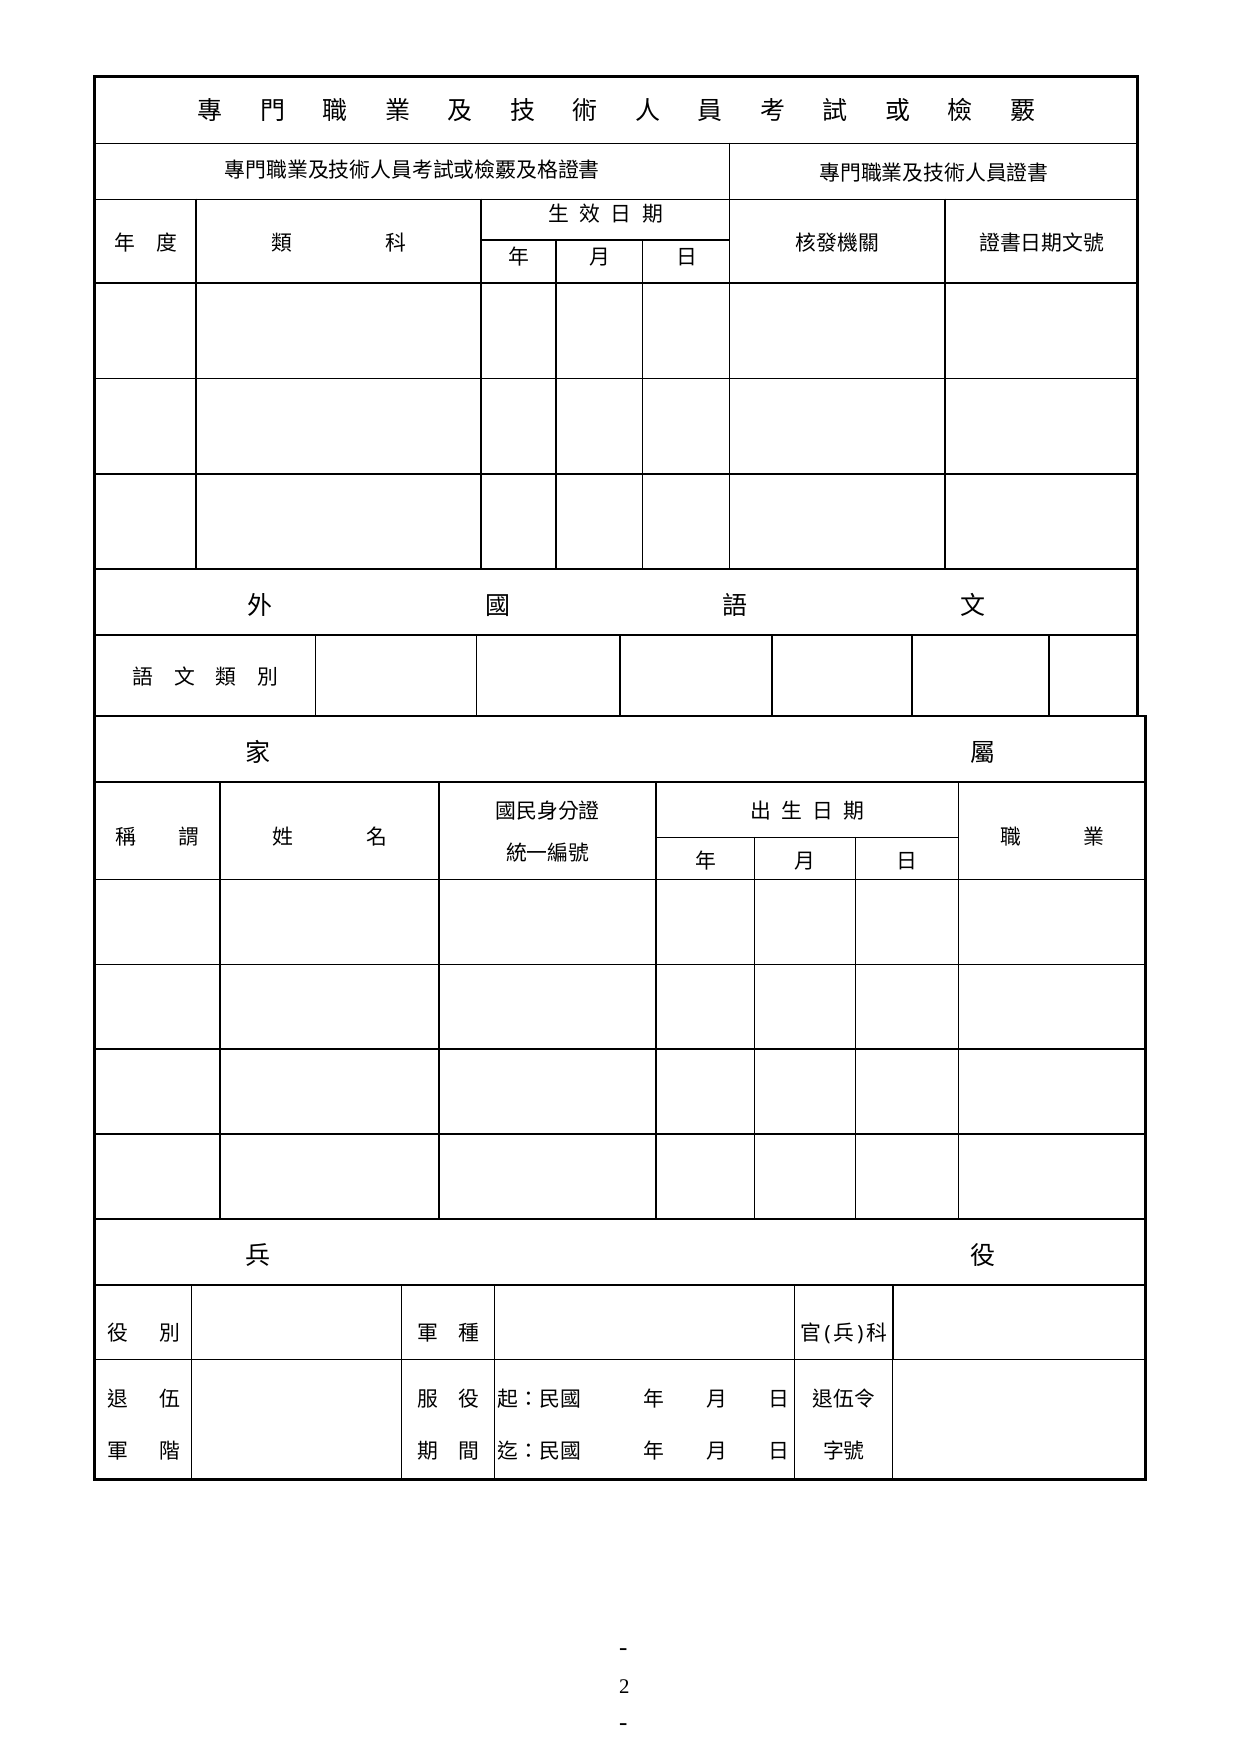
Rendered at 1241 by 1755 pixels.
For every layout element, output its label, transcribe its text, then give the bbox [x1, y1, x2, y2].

table_cell 退伍令 字號 [795, 1360, 892, 1477]
table_cell [959, 1050, 1144, 1133]
table_cell [197, 284, 480, 378]
table_cell [557, 284, 642, 378]
table_cell [856, 1050, 958, 1133]
table_cell [557, 379, 642, 473]
table_cell 核發機關 [730, 200, 944, 282]
table_cell [221, 1050, 438, 1133]
table_cell 語 文 類 別 [96, 636, 315, 715]
table_cell 役 別 [96, 1286, 191, 1359]
table_header 專 門 職 業 及 技 術 人 員 考 試 或 檢 覈 [96, 78, 1136, 143]
table_cell [495, 1286, 794, 1359]
table_cell 起：民國 年 月 日 迄：民國 年 月 日 [495, 1360, 794, 1477]
table_cell [755, 880, 855, 963]
table_cell [1139, 143, 1146, 198]
table_cell [482, 284, 555, 378]
table_cell [96, 475, 195, 568]
table_cell [856, 965, 958, 1048]
table_cell [440, 965, 655, 1048]
table_cell [894, 1286, 1144, 1359]
table_cell [482, 379, 555, 473]
table_cell [192, 1286, 401, 1359]
table_cell [755, 965, 855, 1048]
table_cell [482, 475, 555, 568]
table_cell 專門職業及技術人員證書 [730, 144, 1136, 198]
table_cell 證書日期文號 [946, 200, 1136, 282]
table_cell [856, 880, 958, 963]
table_cell 生 效 日 期 [482, 200, 729, 239]
table_cell [221, 965, 438, 1048]
table_cell 年 [657, 838, 754, 878]
table_cell [96, 880, 219, 963]
table_cell 稱 謂 [96, 783, 219, 878]
table_cell 月 [755, 838, 855, 878]
table_cell [440, 1050, 655, 1133]
table_cell [621, 636, 771, 715]
table_cell [730, 284, 944, 378]
table_cell [946, 379, 1136, 473]
table_cell 月 [557, 241, 642, 282]
table_cell [477, 636, 619, 715]
table_cell [197, 379, 480, 473]
table_cell 外 國 語 文 [96, 570, 1136, 634]
table_cell [96, 284, 195, 378]
table_cell 類 科 [197, 200, 480, 282]
table_header [1139, 75, 1146, 143]
table_cell 軍 種 [402, 1286, 494, 1359]
table_cell [221, 880, 438, 963]
table_cell [946, 284, 1136, 378]
table_cell [643, 379, 729, 473]
table_cell [657, 1050, 754, 1133]
table_cell 出 生 日 期 [657, 783, 958, 837]
table_cell [913, 636, 1048, 715]
table_cell [730, 475, 944, 568]
table_cell [197, 475, 480, 568]
table_cell 日 [643, 241, 729, 282]
table_cell [557, 475, 642, 568]
table_cell [773, 636, 911, 715]
table_cell [959, 880, 1144, 963]
table_cell 年 度 [96, 200, 195, 282]
table_cell [959, 1135, 1144, 1218]
table_cell [96, 379, 195, 473]
table_cell 退 伍 軍 階 [96, 1360, 191, 1477]
table_cell [1050, 636, 1136, 715]
table_cell [657, 965, 754, 1048]
table_cell [1139, 473, 1146, 568]
table_cell [440, 1135, 655, 1218]
table_cell [440, 880, 655, 963]
table_cell [946, 475, 1136, 568]
table_cell [893, 1360, 1144, 1477]
table_cell [1139, 568, 1146, 634]
table_cell 年 [482, 241, 555, 282]
table_cell 職 業 [959, 783, 1144, 878]
table_cell 專門職業及技術人員考試或檢覈及格證書 [96, 144, 729, 198]
table_cell [730, 379, 944, 473]
table_cell [657, 1135, 754, 1218]
table_cell 日 [856, 838, 958, 878]
table_cell 官(兵)科 [795, 1286, 892, 1359]
table_cell [856, 1135, 958, 1218]
table_cell 服 役 期 間 [402, 1360, 494, 1477]
table_cell [755, 1050, 855, 1133]
table_cell [643, 475, 729, 568]
table_cell 姓 名 [221, 783, 438, 878]
table_cell [96, 965, 219, 1048]
table_cell [221, 1135, 438, 1218]
table_cell [1139, 282, 1146, 378]
table_cell [643, 284, 729, 378]
table_cell [959, 965, 1144, 1048]
table_cell [1139, 199, 1146, 239]
table_cell [96, 1135, 219, 1218]
table_cell [1139, 634, 1146, 715]
table_cell 兵 役 [96, 1220, 1144, 1284]
table_cell [192, 1360, 401, 1477]
table_cell [316, 636, 476, 715]
table_cell 家 屬 [96, 717, 1144, 781]
table_cell [755, 1135, 855, 1218]
table_cell [1139, 378, 1146, 473]
table_cell 國民身分證 統一編號 [440, 783, 655, 878]
table_cell [96, 1050, 219, 1133]
table_cell [1139, 239, 1146, 282]
table_cell [657, 880, 754, 963]
